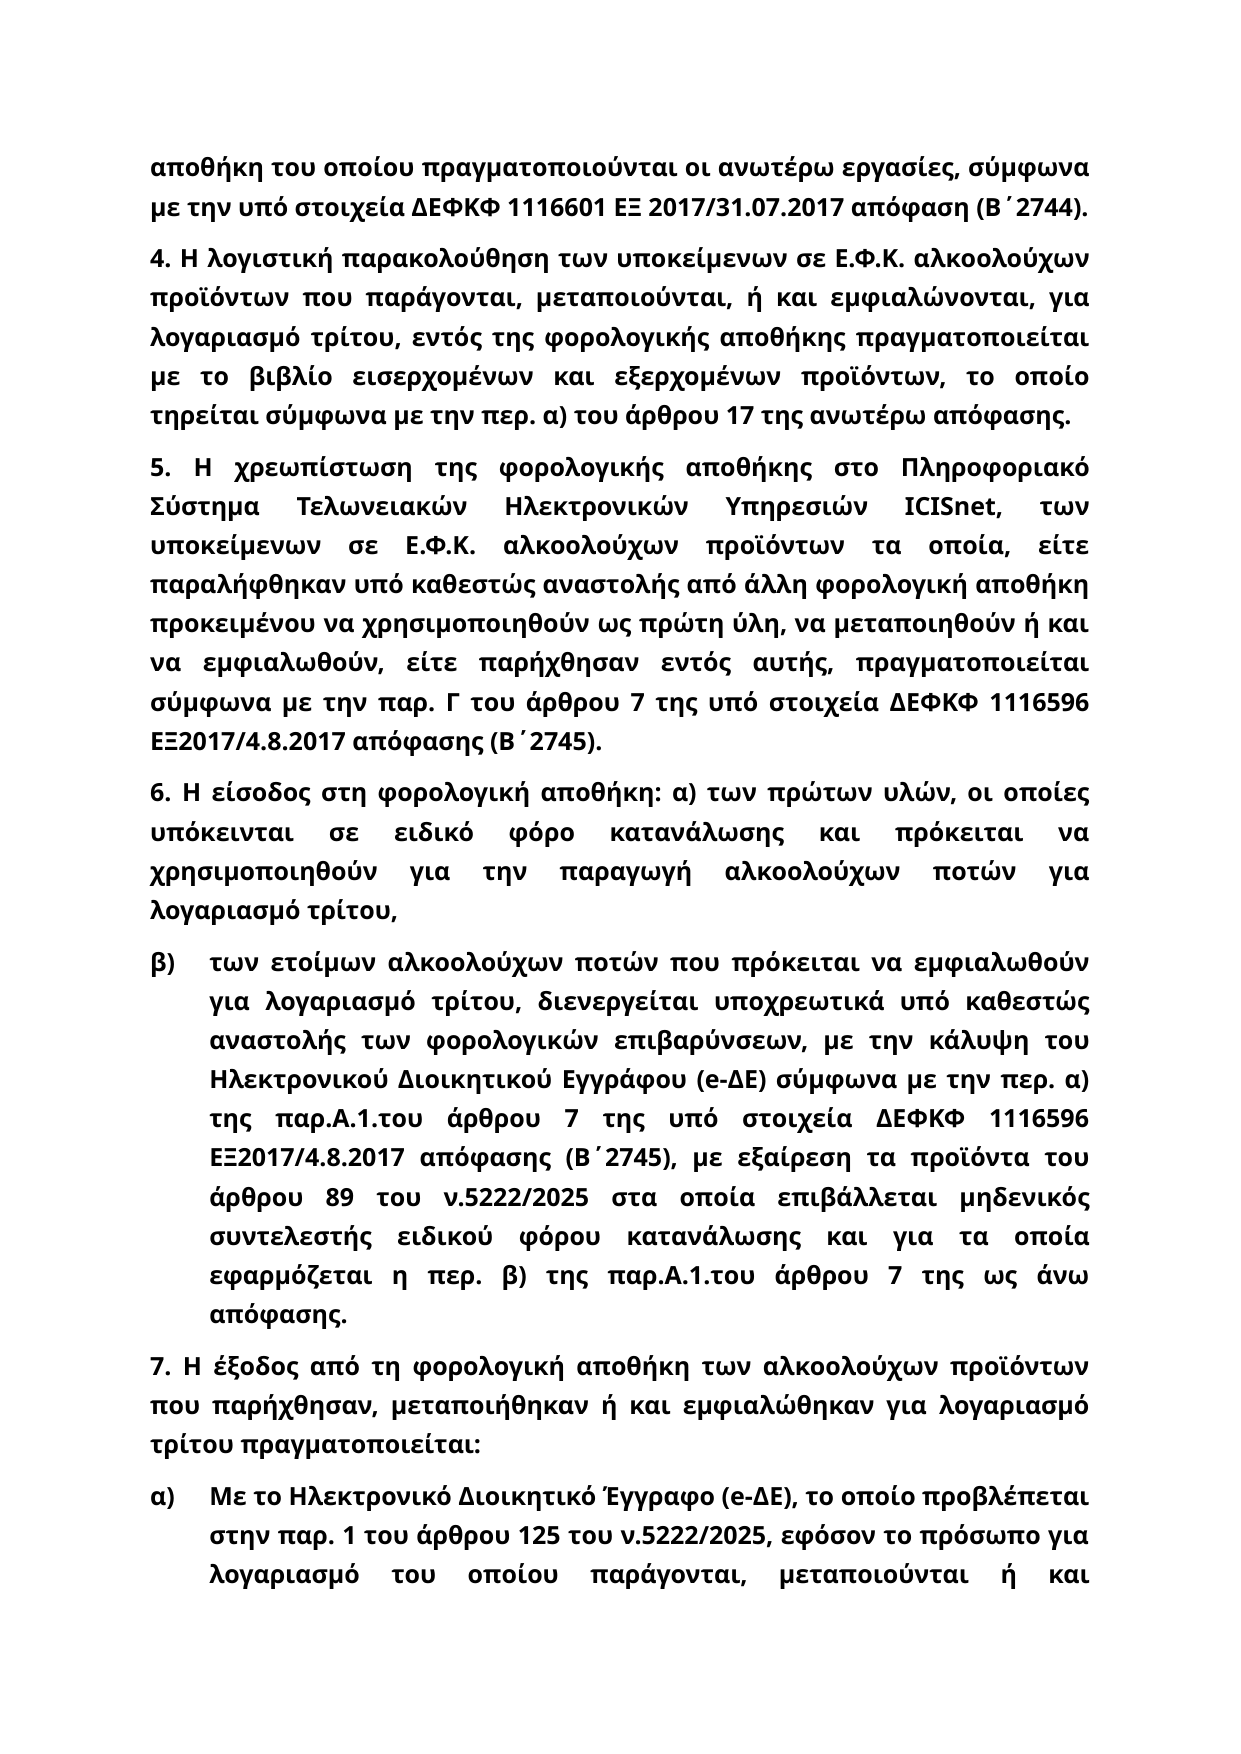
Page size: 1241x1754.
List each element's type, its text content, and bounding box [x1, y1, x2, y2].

text αποθήκη του οποίου πραγματοποιούνται οι ανωτέρω εργασίες, σύμφωνα με την υπό στοιχεία ΔΕΦΚΦ 1116601 ΕΞ 2017/31.07.2017 απόφαση (Β΄2744). [150, 150, 1090, 223]
text 7. Η έξοδος από τη φορολογική αποθήκη των αλκοολούχων προϊόντων που παρήχθησαν, μεταποιήθηκαν ή και εμφιαλώθηκαν για λογαριασμό τρίτου πραγματοποιείται: [150, 1348, 1090, 1461]
list β) των ετοίμων αλκοολούχων ποτών που πρόκειται να εμφιαλωθούν για λογαριασμό τρίτου, διενεργείται υποχρεωτικά υπό καθεστώς αναστολής των φορολογικών επιβαρύνσεων, με την κάλυψη του Ηλεκτρονικού Διοικητικού Εγγράφου (e-ΔΕ) σύμφωνα με την περ. α) της παρ.Α.1.του άρθρου 7 της υπό στοιχεία ΔΕΦΚΦ 1116596 ΕΞ2017/4.8.2017 απόφασης (Β΄2745), με εξαίρεση τα προϊόντα του άρθρου 89 του ν.5222/2025 στα οποία επιβάλλεται μηδενικός συντελεστής ειδικού φόρου κατανάλωσης και για τα οποία εφαρμόζεται η περ. β) της παρ.Α.1.του άρθρου 7 της ως άνω απόφασης. [150, 944, 1090, 1331]
text 6. Η είσοδος στη φορολογική αποθήκη: α) των πρώτων υλών, οι οποίες υπόκεινται σε ειδικό φόρο κατανάλωσης και πρόκειται να χρησιμοποιηθούν για την παραγωγή αλκοολούχων ποτών για λογαριασμό τρίτου, [150, 775, 1090, 927]
list α) Με το Ηλεκτρονικό Διοικητικό Έγγραφο (e-ΔΕ), το οποίο προβλέπεται στην παρ. 1 του άρθρου 125 του ν.5222/2025, εφόσον το πρόσωπο για λογαριασμό του οποίου παράγονται, μεταποιούνται ή και [150, 1478, 1090, 1591]
text 4. Η λογιστική παρακολούθηση των υποκείμενων σε Ε.Φ.Κ. αλκοολούχων προϊόντων που παράγονται, μεταποιούνται, ή και εμφιαλώνονται, για λογαριασμό τρίτου, εντός της φορολογικής αποθήκης πραγματοποιείται με το βιβλίο εισερχομένων και εξερχομένων προϊόντων, το οποίο τηρείται σύμφωνα με την περ. α) του άρθρου 17 της ανωτέρω απόφασης. [150, 241, 1090, 432]
text 5. Η χρεωπίστωση της φορολογικής αποθήκης στο Πληροφοριακό Σύστημα Τελωνειακών Ηλεκτρονικών Υπηρεσιών ICISnet, των υποκείμενων σε Ε.Φ.Κ. αλκοολούχων προϊόντων τα οποία, είτε παραλήφθηκαν υπό καθεστώς αναστολής από άλλη φορολογική αποθήκη προκειμένου να χρησιμοποιηθούν ως πρώτη ύλη, να μεταποιηθούν ή και να εμφιαλωθούν, είτε παρήχθησαν εντός αυτής, πραγματοποιείται σύμφωνα με την παρ. Γ του άρθρου 7 της υπό στοιχεία ΔΕΦΚΦ 1116596 ΕΞ2017/4.8.2017 απόφασης (Β΄2745). [150, 449, 1090, 757]
